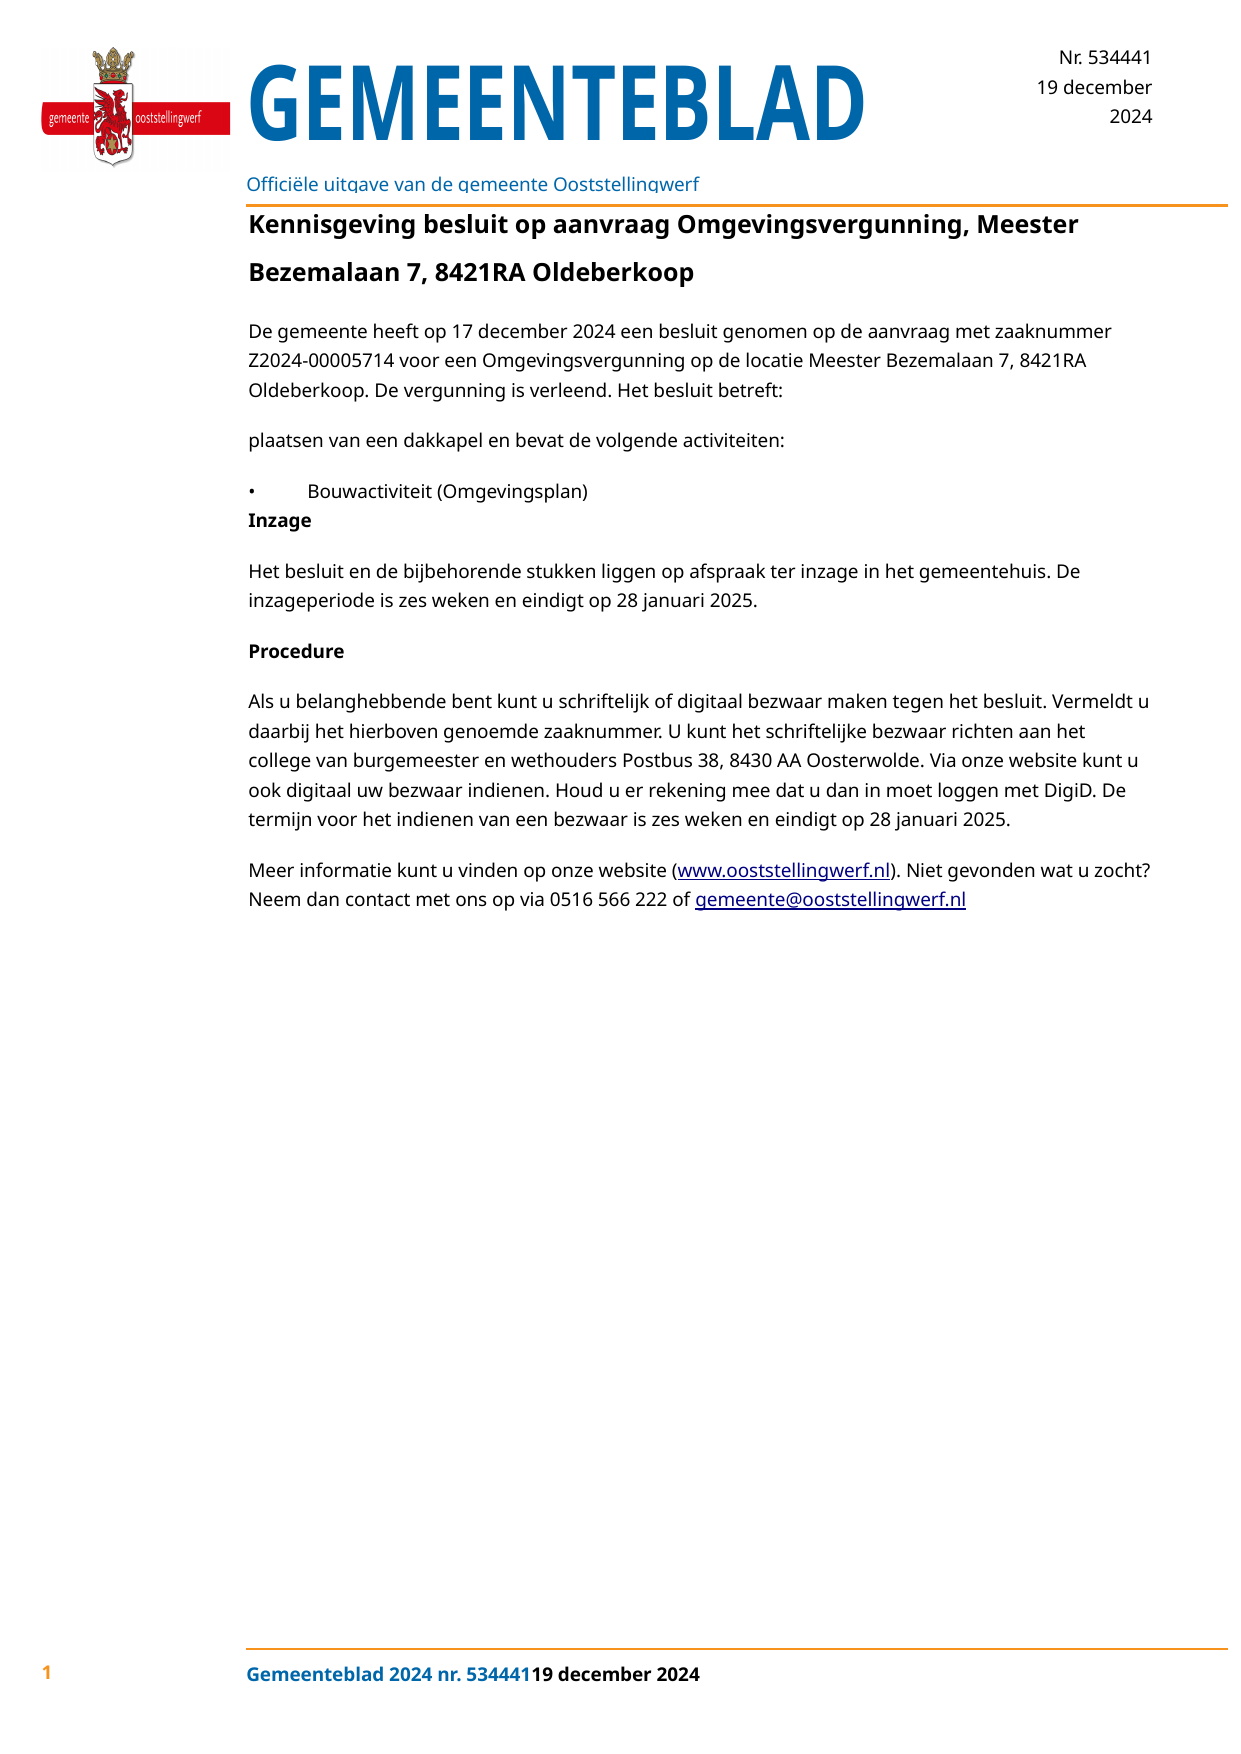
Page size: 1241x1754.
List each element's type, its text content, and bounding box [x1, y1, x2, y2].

text Als u belanghebbende bent kunt u schriftelijk of digitaal bezwaar maken tegen het besluit. Vermeldt u daarbij het hierboven genoemde zaaknummer. U kunt het schriftelijke bezwaar richten aan het college van burgemeester en wethouders Postbus 38, 8430 AA Oosterwolde. Via onze website kunt u ook digitaal uw bezwaar indienen. Houd u er rekening mee dat u dan in moet loggen met DigiD. De termijn voor het indienen van een bezwaar is zes weken en eindigt op 28 januari 2025. [248, 688, 1152, 832]
text Procedure [248, 638, 1152, 664]
text Meer informatie kunt u vinden op onze website (www.ooststellingwerf.nl). Niet gevonden wat u zocht? Neem dan contact met ons op via 0516 566 222 of gemeente@ooststellingwerf.nl [248, 857, 1152, 912]
text plaatsen van een dakkapel en bevat de volgende activiteiten: [248, 427, 1152, 453]
text Kennisgeving besluit op aanvraag Omgevingsvergunning, Meester Bezemalaan 7, 8421RA Oldeberkoop [248, 207, 1152, 288]
list Bouwactiviteit (Omgevingsplan) [248, 478, 1152, 504]
text Inzage [248, 507, 1152, 533]
text Het besluit en de bijbehorende stukken liggen op afspraak ter inzage in het gemeentehuis. De inzageperiode is zes weken en eindigt op 28 januari 2025. [248, 558, 1152, 613]
picture [41, 47, 231, 172]
text De gemeente heeft op 17 december 2024 een besluit genomen op de aanvraag met zaaknummer Z2024-00005714 voor een Omgevingsvergunning op de locatie Meester Bezemalaan 7, 8421RA Oldeberkoop. De vergunning is verleend. Het besluit betreft: [248, 318, 1152, 403]
